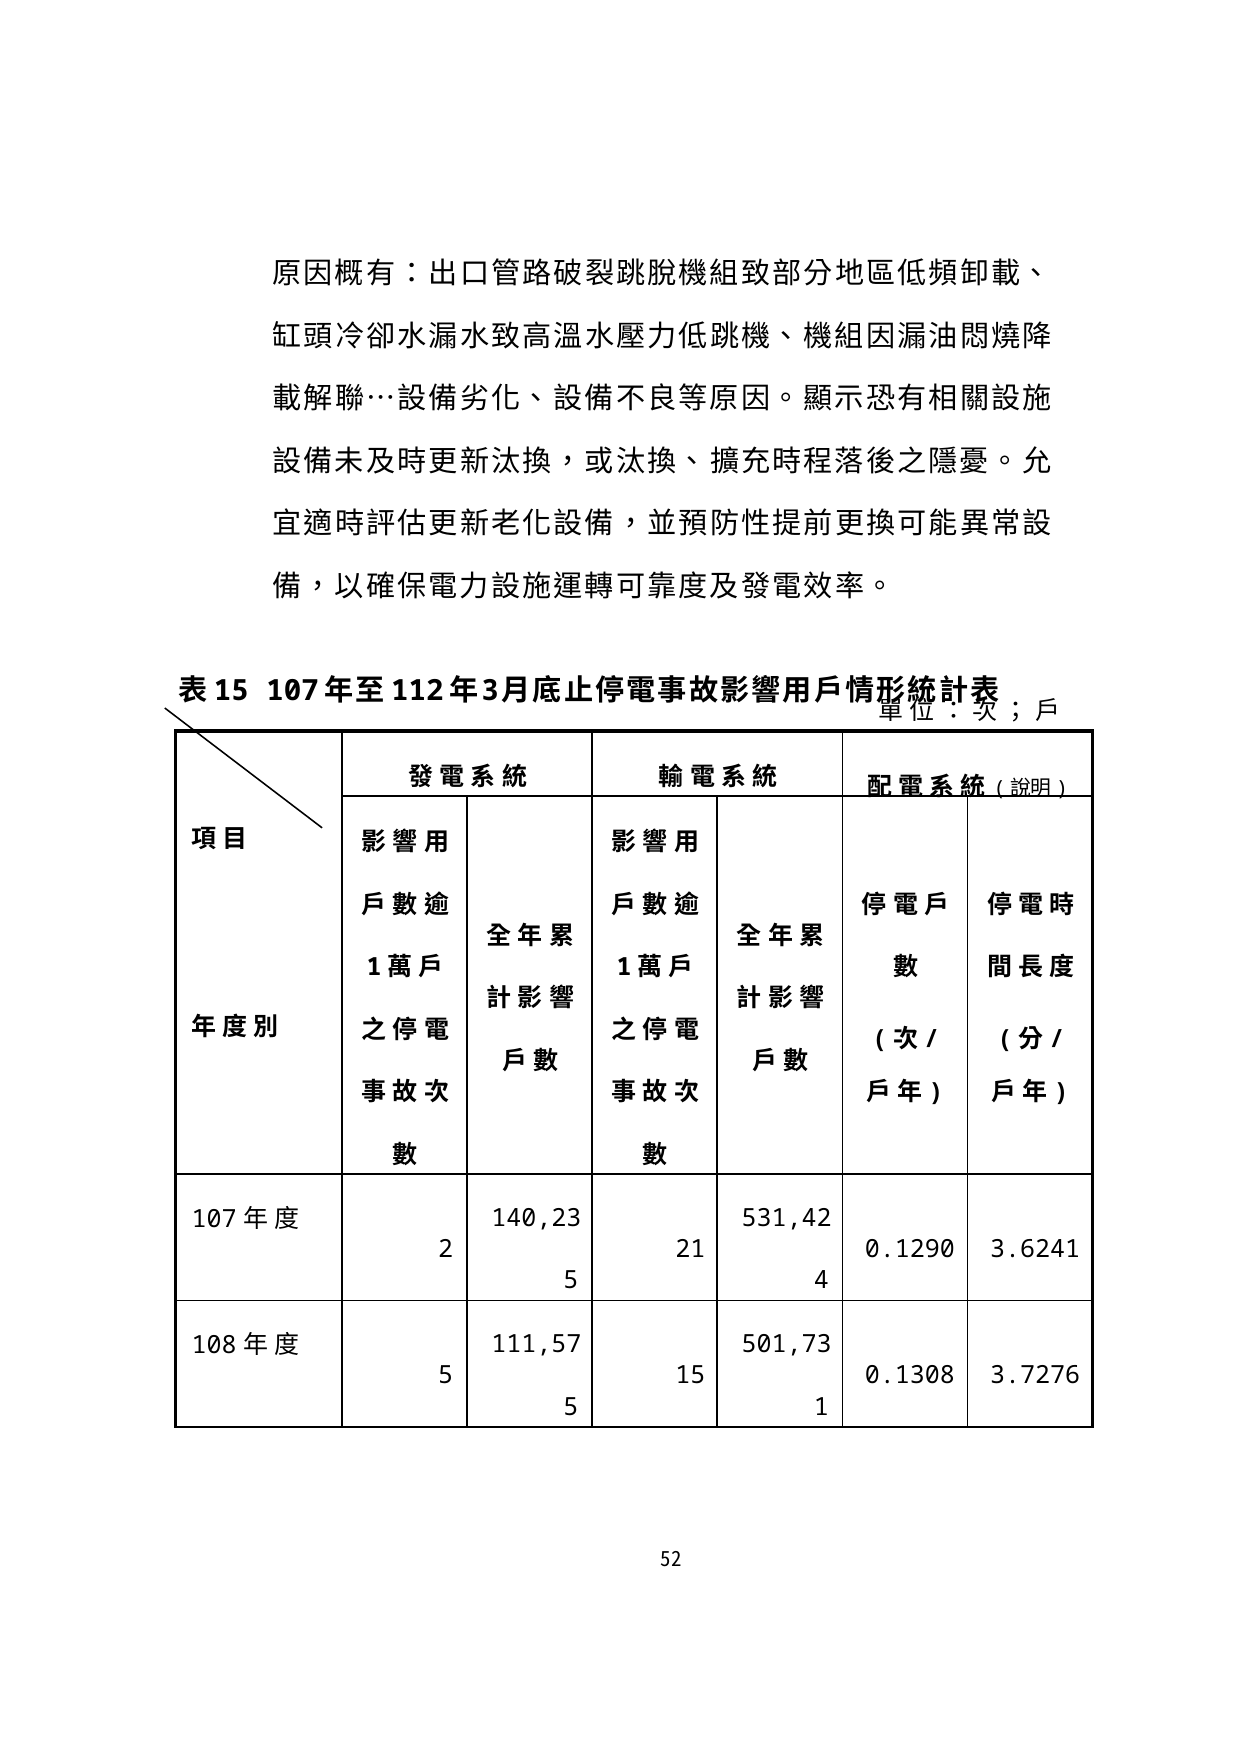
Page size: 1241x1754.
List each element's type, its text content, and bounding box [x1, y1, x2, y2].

text 單位：次；戶 [158, 667, 1063, 729]
table_cell 3.6241 [968, 1175, 1091, 1299]
table_cell 531,424 [718, 1175, 842, 1299]
table_cell 108年度 [177, 1301, 341, 1426]
table_header 項目 年度別 [177, 733, 341, 1173]
table_cell 影響用戶數逾1萬戶之停電事故次數 [593, 797, 716, 1173]
table_cell 3.7276 [968, 1301, 1091, 1426]
table_cell 5 [343, 1301, 466, 1426]
table_cell 0.1290 [843, 1175, 967, 1299]
table_cell 0.1308 [843, 1301, 967, 1426]
table_cell 全年累計影響戶數 [718, 797, 842, 1173]
table_cell 111,575 [468, 1301, 591, 1426]
table_cell 140,235 [468, 1175, 591, 1299]
table_cell 全年累計影響戶數 [468, 797, 591, 1173]
table_header 配電系統(說明) [843, 733, 1091, 795]
table_cell 501,731 [718, 1301, 842, 1426]
text 表15 107年至112年3月底止停電事故影響用戶情形統計表 [158, 604, 1063, 667]
table_cell 停電戶數 (次/戶年) [843, 797, 967, 1173]
table_cell 停電時間長度 (分/戶年) [968, 797, 1091, 1173]
table_cell 107年度 [177, 1175, 341, 1299]
table_cell 15 [593, 1301, 716, 1426]
table_cell 影響用戶數逾1萬戶之停電事故次數 [343, 797, 466, 1173]
table_header 輸電系統 [593, 733, 842, 795]
table_header 發電系統 [343, 733, 591, 795]
table_cell 21 [593, 1175, 716, 1299]
text 原因概有：出口管路破裂跳脫機組致部分地區低頻卸載、缸頭冷卻水漏水致高溫水壓力低跳機、機組因漏油悶燒降載解聯…設備劣化、設備不良等原因。顯示恐有相關設施設備未及時更新汰換，或汰換、擴充時程落後之隱憂。允宜適時評估更新老化設備，並預防性提前更換可能異常設備，以確保電力設施運轉可靠度及發電效率。 [266, 229, 1063, 604]
table_cell 2 [343, 1175, 466, 1299]
